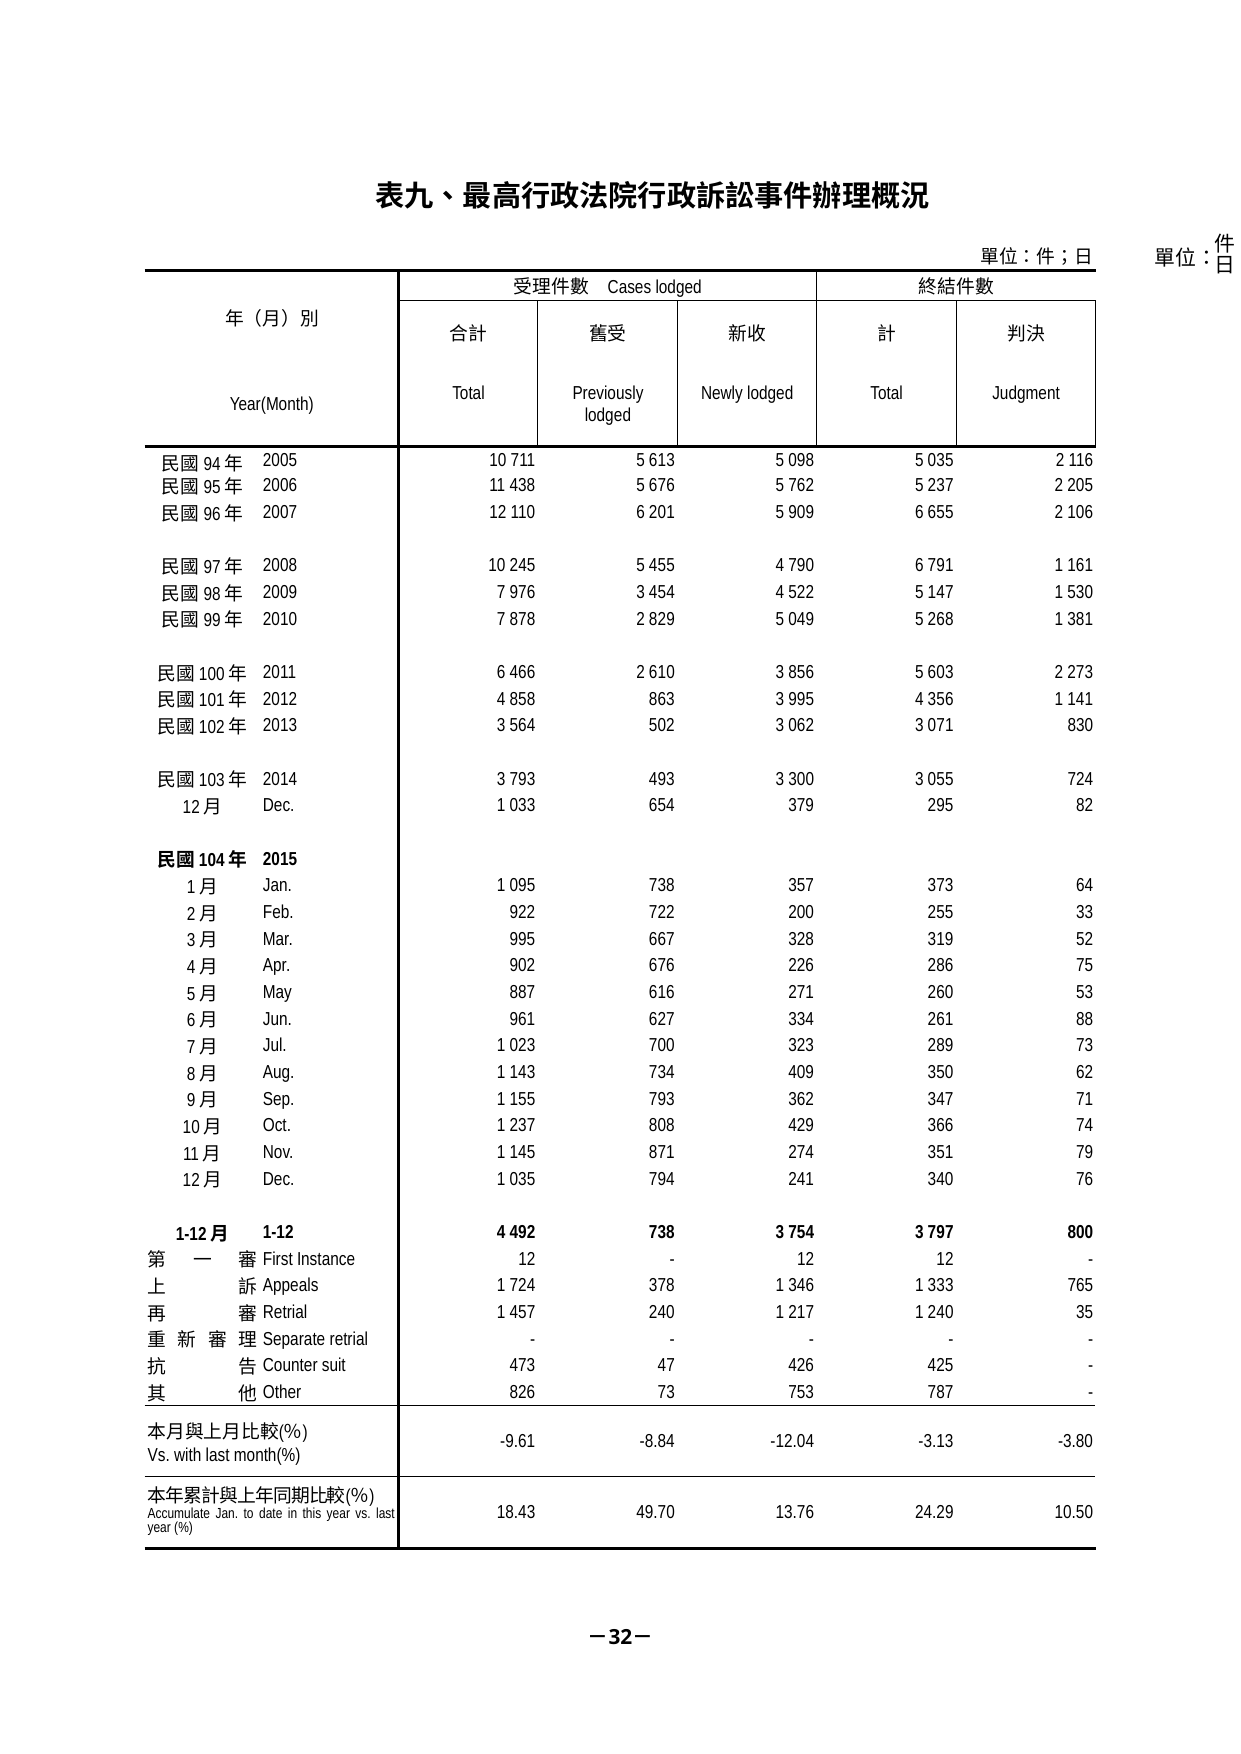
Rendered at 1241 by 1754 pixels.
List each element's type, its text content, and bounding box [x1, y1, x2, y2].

table_cell 35 [956, 1299, 1096, 1325]
table_cell [400, 819, 538, 845]
table_cell Previously lodged [538, 363, 677, 445]
table_cell 1 237 [400, 1112, 538, 1138]
table_cell [400, 1192, 538, 1218]
table_cell Jul. [260, 1032, 397, 1058]
table_cell 351 [817, 1139, 956, 1165]
table_cell 1 346 [677, 1272, 817, 1298]
table_cell 1 023 [400, 1032, 538, 1058]
table_cell 3 062 [677, 712, 817, 738]
table_cell 2010 [260, 605, 397, 632]
table_cell 7 878 [400, 605, 538, 632]
table_cell 350 [817, 1059, 956, 1085]
table_cell [260, 739, 397, 765]
table_cell 24.29 [817, 1477, 956, 1547]
table_cell 33 [956, 899, 1096, 925]
table_cell 340 [817, 1165, 956, 1192]
table_cell 民國104年 [145, 845, 260, 872]
table_cell - [956, 1379, 1096, 1405]
table_cell Retrial [260, 1299, 397, 1325]
table_cell - [677, 1325, 817, 1352]
table_cell 9月 [145, 1085, 260, 1112]
table_cell 11月 [145, 1139, 260, 1165]
table_cell 3 856 [677, 659, 817, 685]
table_cell [400, 739, 538, 765]
table_cell 12 [400, 1245, 538, 1272]
table_cell 3 454 [538, 579, 677, 605]
table_cell 4 522 [677, 579, 817, 605]
table_cell [145, 739, 260, 765]
table_cell 5 455 [538, 552, 677, 578]
table_cell Aug. [260, 1059, 397, 1085]
table_cell 民國100年 [145, 659, 260, 685]
table_cell 10.50 [956, 1476, 1096, 1547]
table_cell 12月 [145, 1165, 260, 1192]
table_cell 7 976 [400, 579, 538, 605]
table_cell 3月 [145, 925, 260, 952]
table_cell 738 [538, 872, 677, 898]
table_cell - [817, 1325, 956, 1352]
table_cell -8.84 [538, 1406, 677, 1476]
table_cell [956, 845, 1096, 872]
table_cell - [956, 1352, 1096, 1378]
table_cell 425 [817, 1352, 956, 1378]
table_cell 255 [817, 899, 956, 925]
table_header 年（月）別 [145, 272, 397, 362]
table_cell 新收 [678, 301, 816, 362]
table_cell 舊受 [538, 301, 677, 362]
table_cell 3 793 [400, 765, 538, 792]
table_cell 794 [538, 1165, 677, 1192]
table_cell 2014 [260, 765, 397, 792]
table_cell [145, 819, 260, 845]
table_cell 2 610 [538, 659, 677, 685]
table_cell 429 [677, 1112, 817, 1138]
table_cell Dec. [260, 1165, 397, 1192]
table_cell 473 [400, 1352, 538, 1378]
table_cell 378 [538, 1272, 677, 1298]
table_cell 1 033 [400, 792, 538, 818]
table_cell 1 161 [956, 552, 1096, 578]
table_cell 286 [817, 952, 956, 978]
table_cell 1 141 [956, 685, 1096, 712]
table_cell May [260, 979, 397, 1005]
table_header 終結件數 [817, 272, 1096, 300]
table_cell 357 [677, 872, 817, 898]
table_cell [538, 739, 677, 765]
table_cell [260, 525, 397, 552]
table_cell 319 [817, 925, 956, 952]
table_cell 7月 [145, 1032, 260, 1058]
table_cell 第一審 [145, 1245, 260, 1272]
table_cell Separate retrial [260, 1325, 397, 1352]
table_cell 3 754 [677, 1219, 817, 1245]
table_cell 49.70 [538, 1477, 677, 1547]
table_cell 3 300 [677, 765, 817, 792]
table_cell 13.76 [677, 1477, 817, 1547]
table_cell [817, 819, 956, 845]
table_cell [817, 845, 956, 872]
table_cell -3.13 [817, 1406, 956, 1476]
table_cell 765 [956, 1272, 1096, 1298]
table_cell 上訴 [145, 1272, 260, 1298]
table_cell Total [400, 363, 537, 445]
table_cell 2 273 [956, 659, 1096, 685]
table_cell Jun. [260, 1005, 397, 1032]
table_cell 其他 [145, 1379, 260, 1405]
table_cell 240 [538, 1299, 677, 1325]
table_cell 787 [817, 1379, 956, 1405]
table_cell 76 [956, 1165, 1096, 1192]
table_cell 18.43 [400, 1477, 538, 1547]
table_cell 4 858 [400, 685, 538, 712]
text 單位：件；日 [148, 241, 1092, 269]
table_cell - [956, 1245, 1096, 1272]
table_cell 1 145 [400, 1139, 538, 1165]
table_cell 323 [677, 1032, 817, 1058]
table_cell [538, 1192, 677, 1218]
table_cell Other [260, 1379, 397, 1405]
table_cell - [400, 1325, 538, 1352]
table_cell 274 [677, 1139, 817, 1165]
table_cell 74 [956, 1112, 1096, 1138]
table_cell 5 676 [538, 472, 677, 498]
text 表九、最高行政法院行政訴訟事件辦理概況 [207, 183, 1098, 241]
table_cell 民國102年 [145, 712, 260, 738]
table_cell 863 [538, 685, 677, 712]
table_cell 再審 [145, 1299, 260, 1325]
table_cell 271 [677, 979, 817, 1005]
table_cell 民國103年 [145, 765, 260, 792]
table_cell 3 797 [817, 1219, 956, 1245]
table_cell 1 381 [956, 605, 1096, 632]
table_cell 5 909 [677, 499, 817, 525]
table_cell 2013 [260, 712, 397, 738]
table_cell 1-12 [260, 1219, 397, 1245]
table_cell [677, 525, 817, 552]
table_cell 347 [817, 1085, 956, 1112]
table_cell 2011 [260, 659, 397, 685]
table_cell -3.80 [956, 1405, 1096, 1476]
table_cell 373 [817, 872, 956, 898]
table_cell 5 147 [817, 579, 956, 605]
table_cell 3 995 [677, 685, 817, 712]
table_cell 5 098 [677, 448, 817, 472]
table_cell 289 [817, 1032, 956, 1058]
table_cell 10 711 [400, 448, 538, 472]
table_cell 260 [817, 979, 956, 1005]
table_cell 1 724 [400, 1272, 538, 1298]
table_cell 2 205 [956, 472, 1096, 498]
table_cell 重新審理 [145, 1325, 260, 1352]
table_cell 700 [538, 1032, 677, 1058]
table_cell 654 [538, 792, 677, 818]
table_cell First Instance [260, 1245, 397, 1272]
table_cell 2 116 [956, 448, 1096, 472]
table_cell 1 457 [400, 1299, 538, 1325]
table_cell 4 492 [400, 1219, 538, 1245]
table_cell 71 [956, 1085, 1096, 1112]
table_cell 2012 [260, 685, 397, 712]
table_cell 52 [956, 925, 1096, 952]
table_cell Sep. [260, 1085, 397, 1112]
table_cell [677, 632, 817, 658]
table_cell 12 [817, 1245, 956, 1272]
table_cell 6 466 [400, 659, 538, 685]
table_cell 334 [677, 1005, 817, 1032]
table_cell 合計 [400, 301, 537, 362]
table_cell [260, 819, 397, 845]
table_cell 判決 [957, 301, 1095, 362]
table_cell [538, 525, 677, 552]
table_cell 922 [400, 899, 538, 925]
table_cell 722 [538, 899, 677, 925]
table_cell Newly lodged [678, 363, 816, 445]
table_cell 493 [538, 765, 677, 792]
table_cell - [538, 1325, 677, 1352]
table_cell 1 333 [817, 1272, 956, 1298]
table_cell 1 530 [956, 579, 1096, 605]
table_cell 1 240 [817, 1299, 956, 1325]
table_cell Counter suit [260, 1352, 397, 1378]
table_cell 961 [400, 1005, 538, 1032]
table_cell 8月 [145, 1059, 260, 1085]
table_cell 12月 [145, 792, 260, 818]
table_cell 本月與上月比較(％) Vs. with last month(%) [145, 1406, 397, 1476]
table_cell [817, 739, 956, 765]
table_cell 10月 [145, 1112, 260, 1138]
table_cell 800 [956, 1219, 1096, 1245]
table_cell [538, 632, 677, 658]
table_cell 53 [956, 979, 1096, 1005]
table_cell 2007 [260, 499, 397, 525]
table_cell 民國 94年 [145, 448, 260, 472]
table_cell [538, 819, 677, 845]
table_cell 75 [956, 952, 1096, 978]
table_cell [677, 739, 817, 765]
table_cell 1 143 [400, 1059, 538, 1085]
table_cell Mar. [260, 925, 397, 952]
table_cell Feb. [260, 899, 397, 925]
table_cell 409 [677, 1059, 817, 1085]
table_cell 3 071 [817, 712, 956, 738]
table_cell [400, 632, 538, 658]
table_cell 2 106 [956, 499, 1096, 525]
table_cell [956, 1192, 1096, 1218]
table_cell 366 [817, 1112, 956, 1138]
table_cell [817, 525, 956, 552]
table_cell 5 268 [817, 605, 956, 632]
table_cell 82 [956, 792, 1096, 818]
table_cell Year(Month) [145, 363, 397, 445]
table_cell Oct. [260, 1112, 397, 1138]
table_cell [260, 1192, 397, 1218]
table_cell 5 613 [538, 448, 677, 472]
table_cell 502 [538, 712, 677, 738]
table_cell Total [817, 363, 956, 445]
table_cell 5 035 [817, 448, 956, 472]
table_cell 2 829 [538, 605, 677, 632]
table_cell 民國 97年 [145, 552, 260, 578]
table_cell 民國 99年 [145, 605, 260, 632]
table_cell [817, 632, 956, 658]
table_cell 3 564 [400, 712, 538, 738]
table_cell 5 049 [677, 605, 817, 632]
table_cell 871 [538, 1139, 677, 1165]
table_cell 738 [538, 1219, 677, 1245]
table_cell 887 [400, 979, 538, 1005]
table_cell [145, 525, 260, 552]
table_cell 4月 [145, 952, 260, 978]
table_cell 5 603 [817, 659, 956, 685]
table_cell 5 237 [817, 472, 956, 498]
table_cell 2月 [145, 899, 260, 925]
table_cell 抗告 [145, 1352, 260, 1378]
table_cell 295 [817, 792, 956, 818]
table_cell 676 [538, 952, 677, 978]
table_cell 民國101年 [145, 685, 260, 712]
table_cell [145, 1192, 260, 1218]
table_cell 47 [538, 1352, 677, 1378]
table_cell 3 055 [817, 765, 956, 792]
table_cell Apr. [260, 952, 397, 978]
table_cell - [956, 1325, 1096, 1352]
table_cell 830 [956, 712, 1096, 738]
table_cell 64 [956, 872, 1096, 898]
table_cell [817, 1192, 956, 1218]
table_cell 計 [817, 301, 956, 362]
table_cell [400, 845, 538, 872]
table_cell [956, 819, 1096, 845]
table_cell [956, 739, 1096, 765]
table_cell [145, 632, 260, 658]
table_cell 616 [538, 979, 677, 1005]
table_cell 226 [677, 952, 817, 978]
table_cell [538, 845, 677, 872]
table_cell 6 655 [817, 499, 956, 525]
table_header 受理件數 Cases lodged [400, 272, 816, 300]
table_cell 12 [677, 1245, 817, 1272]
table_cell 1月 [145, 872, 260, 898]
table_cell 808 [538, 1112, 677, 1138]
table_cell [260, 632, 397, 658]
table_cell 本年累計與上年同期比較(％) Accumulate Jan. to date in this year vs. last year (%) [145, 1477, 397, 1547]
table_cell 724 [956, 765, 1096, 792]
table_cell 200 [677, 899, 817, 925]
table_cell 民國 96年 [145, 499, 260, 525]
table_cell 793 [538, 1085, 677, 1112]
table_cell [677, 1192, 817, 1218]
table_cell 1 217 [677, 1299, 817, 1325]
table_cell 2008 [260, 552, 397, 578]
table_cell [400, 525, 538, 552]
table_cell 2015 [260, 845, 397, 872]
table_cell 2005 [260, 448, 397, 472]
table_cell 995 [400, 925, 538, 952]
table_cell 734 [538, 1059, 677, 1085]
table_cell 73 [956, 1032, 1096, 1058]
table_cell 1 035 [400, 1165, 538, 1192]
table_cell 826 [400, 1379, 538, 1405]
table_cell 362 [677, 1085, 817, 1112]
table_cell 5 762 [677, 472, 817, 498]
table_cell -12.04 [677, 1406, 817, 1476]
table_cell 2006 [260, 472, 397, 498]
table_cell 88 [956, 1005, 1096, 1032]
table_cell 73 [538, 1379, 677, 1405]
table_cell 627 [538, 1005, 677, 1032]
table_cell 1 155 [400, 1085, 538, 1112]
table_cell 1-12月 [145, 1219, 260, 1245]
table_cell Jan. [260, 872, 397, 898]
table_cell 4 790 [677, 552, 817, 578]
table_cell 667 [538, 925, 677, 952]
table_cell - [538, 1245, 677, 1272]
table_cell 241 [677, 1165, 817, 1192]
table_cell 62 [956, 1059, 1096, 1085]
table_cell 6 201 [538, 499, 677, 525]
table_cell 261 [817, 1005, 956, 1032]
table_cell 328 [677, 925, 817, 952]
table_cell 12 110 [400, 499, 538, 525]
table_cell 民國 98年 [145, 579, 260, 605]
table_cell -9.61 [400, 1406, 538, 1476]
table_cell [677, 819, 817, 845]
table_cell 10 245 [400, 552, 538, 578]
table_cell 1 095 [400, 872, 538, 898]
table_cell Dec. [260, 792, 397, 818]
table_cell Appeals [260, 1272, 397, 1298]
table_cell 民國 95年 [145, 472, 260, 498]
table_cell Nov. [260, 1139, 397, 1165]
table_cell Judgment [957, 363, 1095, 445]
table_cell 6 791 [817, 552, 956, 578]
table_cell 426 [677, 1352, 817, 1378]
table_cell [677, 845, 817, 872]
table_cell 4 356 [817, 685, 956, 712]
table_cell [956, 525, 1096, 552]
table_cell 11 438 [400, 472, 538, 498]
table_cell 79 [956, 1139, 1096, 1165]
table_cell 6月 [145, 1005, 260, 1032]
table_cell 2009 [260, 579, 397, 605]
table_cell [956, 632, 1096, 658]
table_cell 902 [400, 952, 538, 978]
table_cell 5月 [145, 979, 260, 1005]
table_cell 753 [677, 1379, 817, 1405]
table_cell 379 [677, 792, 817, 818]
